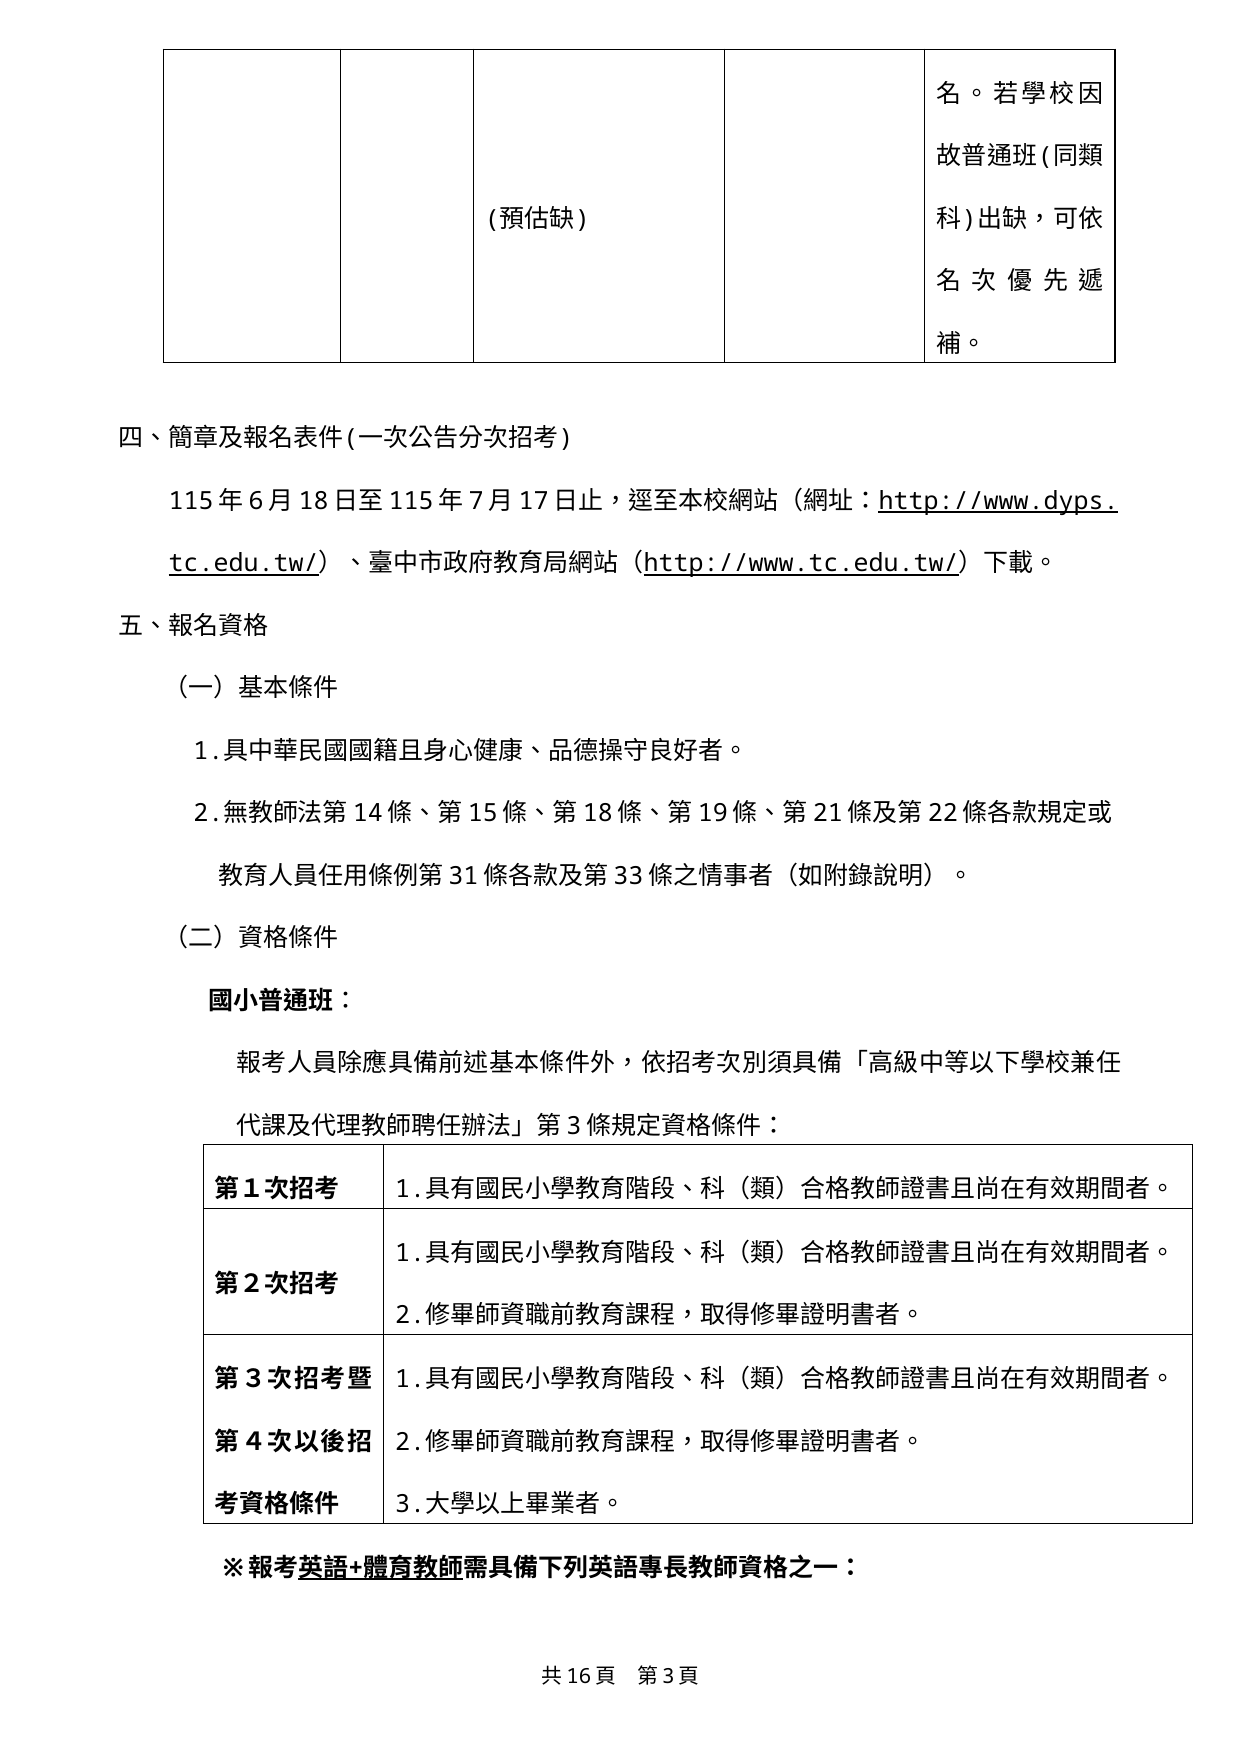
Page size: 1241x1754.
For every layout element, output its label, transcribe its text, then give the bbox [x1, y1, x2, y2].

table_cell 1.具有國民小學教育階段、科（類）合格教師證書且尚在有效期間者。 2.修畢師資職前教育課程，取得修畢證明書者。 [384, 1209, 1192, 1334]
text （二）資格條件 [118, 894, 1122, 957]
table_cell 1.具有國民小學教育階段、科（類）合格教師證書且尚在有效期間者。 2.修畢師資職前教育課程，取得修畢證明書者。 3.大學以上畢業者。 [384, 1335, 1192, 1522]
table_cell [725, 50, 924, 362]
text 報考人員除應具備前述基本條件外，依招考次別須具備「高級中等以下學校兼任代課及代理教師聘任辦法」第3條規定資格條件： [236, 1019, 1122, 1144]
table_cell [164, 50, 340, 362]
table_cell [341, 50, 473, 362]
text （一）基本條件 [118, 644, 1122, 707]
subtitle ※報考英語+體育教師需具備下列英語專長教師資格之一： [218, 1524, 1122, 1586]
table_cell (預估缺) [474, 50, 724, 362]
text 2.無教師法第14條、第15條、第18條、第19條、第21條及第22條各款規定或教育人員任用條例第31條各款及第33條之情事者（如附錄說明）。 [193, 769, 1122, 894]
table_cell 第２次招考 [204, 1209, 383, 1334]
table_cell 第３次招考暨第４次以後招考資格條件 [204, 1335, 383, 1522]
text 1.具中華民國國籍且身心健康、品德操守良好者。 [193, 707, 1122, 769]
table_header 1.具有國民小學教育階段、科（類）合格教師證書且尚在有效期間者。 [384, 1145, 1192, 1208]
text 國小普通班： [193, 957, 1122, 1019]
text 五、報名資格 [118, 582, 1122, 644]
text 四、簡章及報名表件(一次公告分次招考) 115年6月18日至115年7月17日止，逕至本校網站（網址：http://www.dyps.tc.edu.tw/）、臺中市政府教育局網站（http://www.tc.edu.tw/）下載。 [118, 394, 1122, 582]
table_header 第１次招考 [204, 1145, 383, 1208]
table_cell 名。若學校因故普通班(同類科)出缺，可依名次優先遞補。 [925, 50, 1114, 362]
